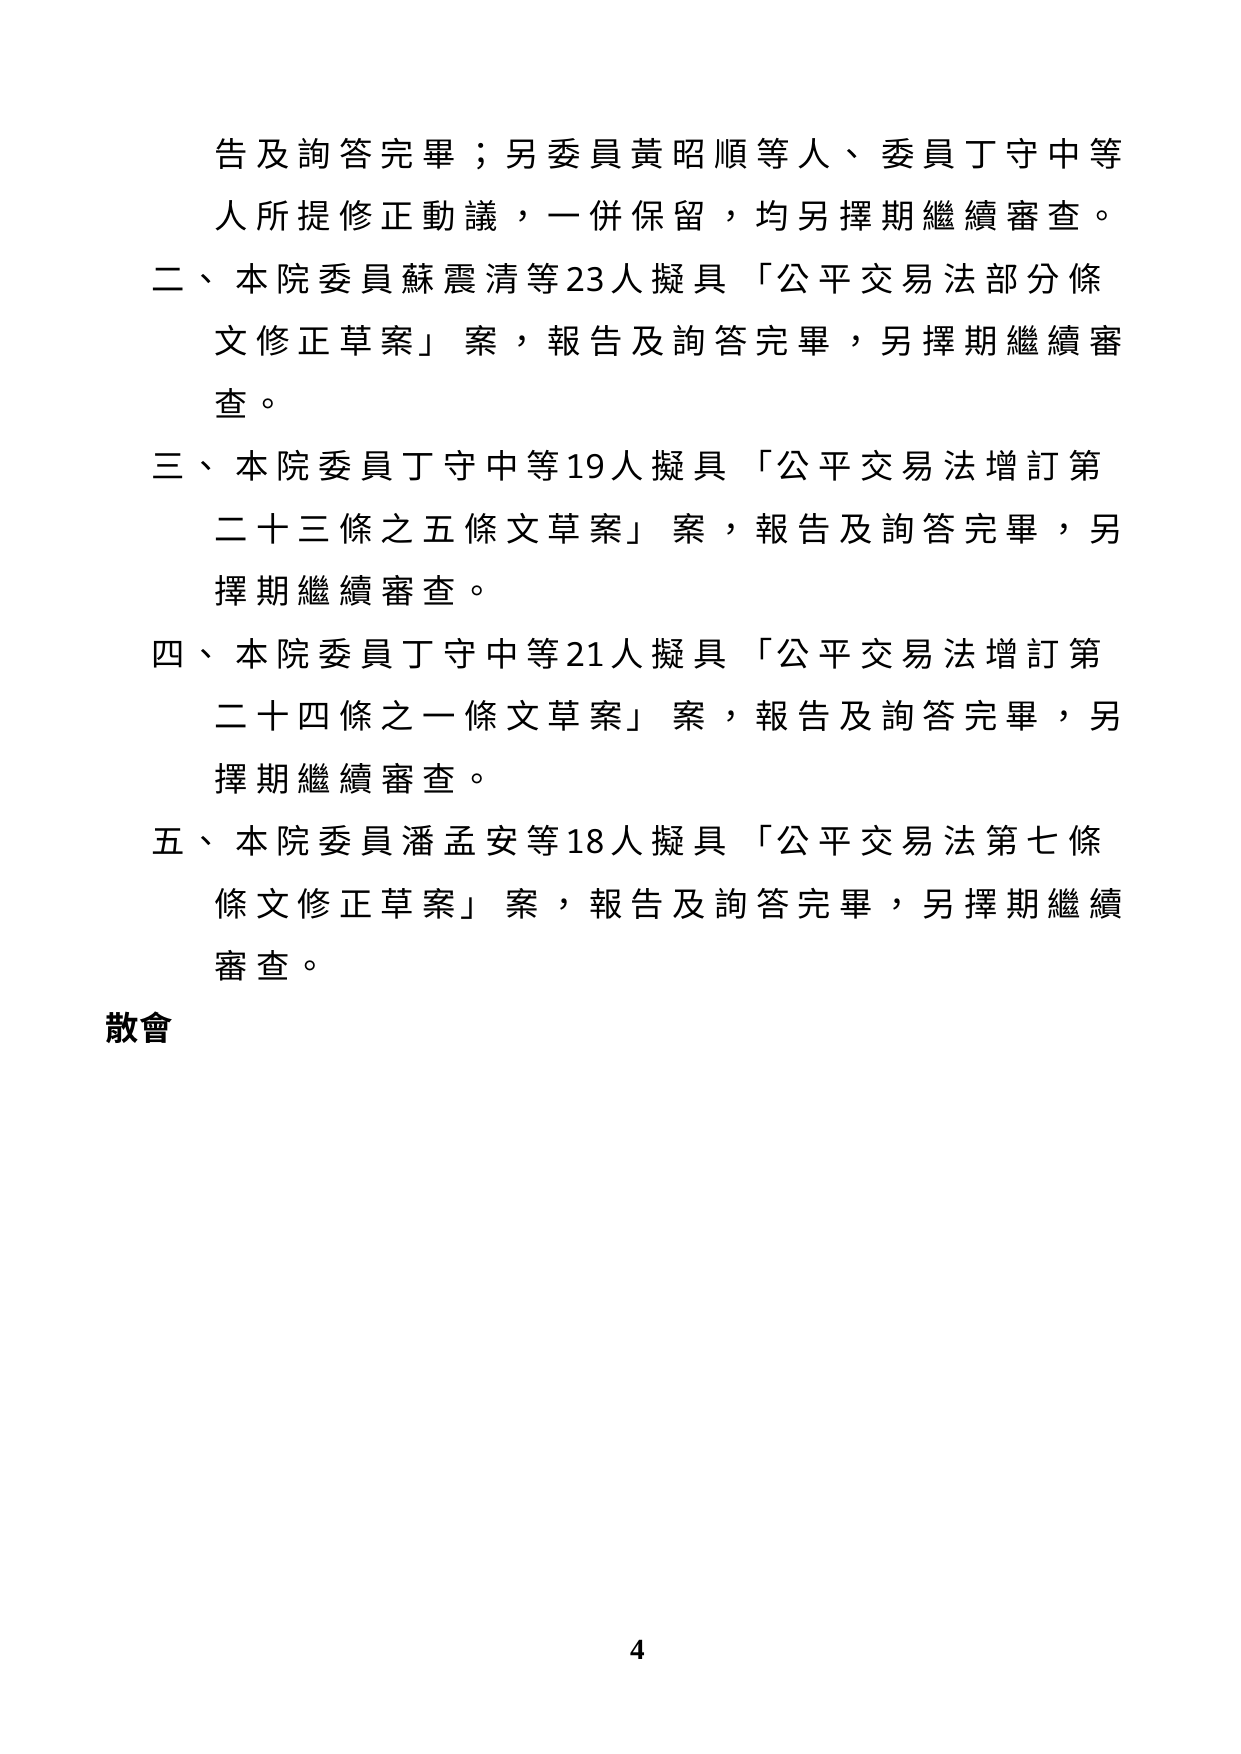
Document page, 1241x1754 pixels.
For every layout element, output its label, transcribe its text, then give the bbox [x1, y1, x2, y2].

text 五、本院委員潘孟安等18人擬具「公平交易法第七條條文修正草案」案，報告及詢答完畢，另擇期繼續審查。 [143, 798, 1141, 985]
text 告及詢答完畢；另委員黃昭順等人、委員丁守中等人所提修正動議，一併保留，均另擇期繼續審查。 [143, 110, 1141, 235]
text 四、本院委員丁守中等21人擬具「公平交易法增訂第二十四條之一條文草案」案，報告及詢答完畢，另擇期繼續審查。 [143, 610, 1141, 798]
text 二、本院委員蘇震清等23人擬具「公平交易法部分條文修正草案」案，報告及詢答完畢，另擇期繼續審查。 [143, 235, 1141, 423]
text 三、本院委員丁守中等19人擬具「公平交易法增訂第二十三條之五條文草案」案，報告及詢答完畢，另擇期繼續審查。 [143, 423, 1141, 610]
text 散會 [2, 1000, 1168, 1050]
